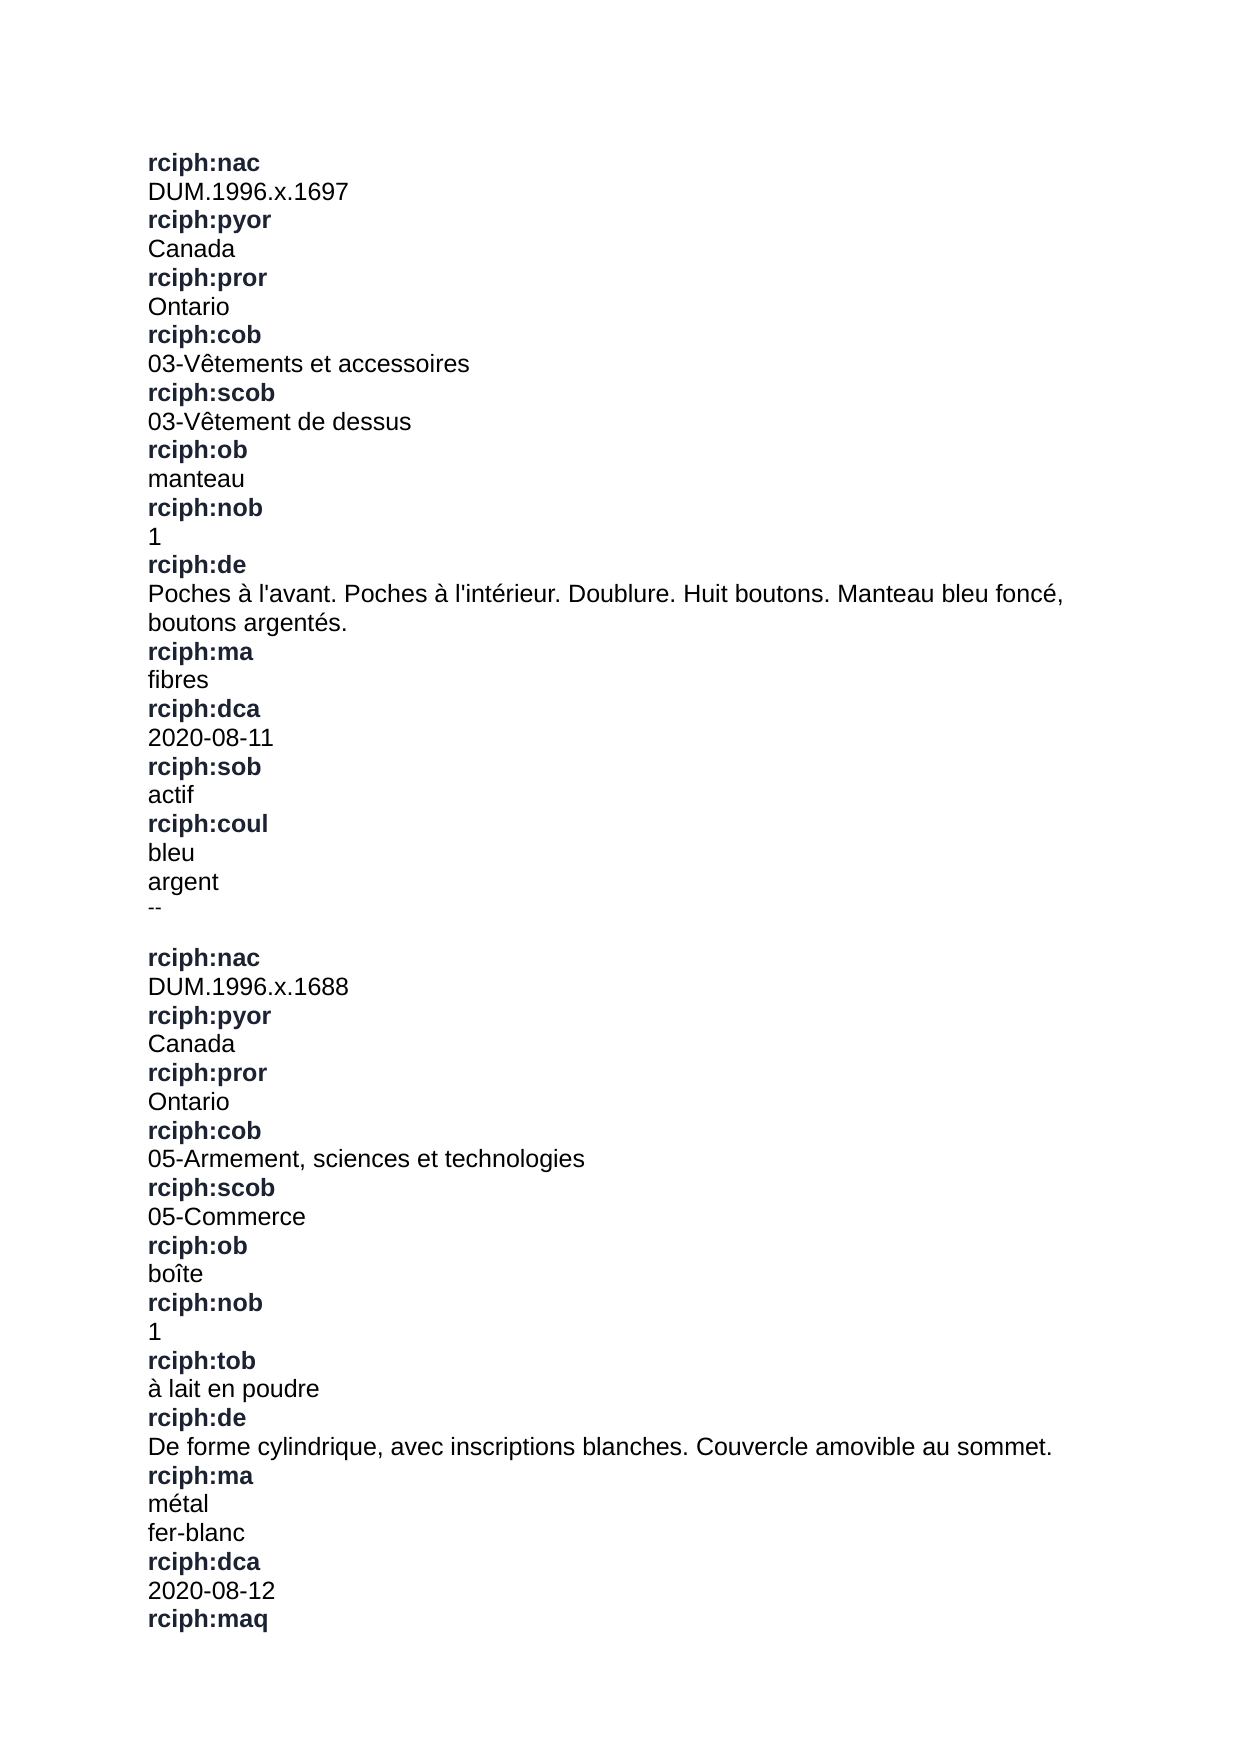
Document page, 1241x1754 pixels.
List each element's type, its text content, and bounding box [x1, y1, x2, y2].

text rciph:ma [148, 636, 1092, 665]
text 05-Armement, sciences et technologies [148, 1144, 1092, 1173]
text rciph:dca [148, 694, 1092, 723]
text rciph:coul [148, 809, 1092, 838]
text rciph:ob [148, 1231, 1092, 1259]
text DUM.1996.x.1688 [148, 972, 1092, 1001]
text métal [148, 1489, 1092, 1518]
text 05-Commerce [148, 1202, 1092, 1231]
text -- [148, 895, 1092, 919]
text fibres [148, 665, 1092, 694]
text Canada [148, 234, 1092, 263]
text boîte [148, 1259, 1092, 1288]
text rciph:nob [148, 493, 1092, 521]
text argent [148, 866, 1092, 895]
text rciph:cob [148, 320, 1092, 349]
text rciph:pyor [148, 205, 1092, 234]
text Ontario [148, 291, 1092, 320]
text 1 [148, 1317, 1092, 1346]
text rciph:maq [148, 1604, 1092, 1633]
text rciph:pror [148, 1058, 1092, 1087]
text rciph:ma [148, 1461, 1092, 1489]
text rciph:cob [148, 1116, 1092, 1144]
text manteau [148, 464, 1092, 493]
text rciph:de [148, 550, 1092, 579]
text actif [148, 780, 1092, 809]
text fer-blanc [148, 1518, 1092, 1547]
text rciph:nob [148, 1288, 1092, 1317]
text rciph:nac [148, 148, 1092, 176]
text Poches à l'avant. Poches à l'intérieur. Doublure. Huit boutons. Manteau bleu foncé, boutons argentés. [148, 579, 1092, 636]
text 2020-08-12 [148, 1576, 1092, 1604]
text Canada [148, 1029, 1092, 1058]
text rciph:nac [148, 943, 1092, 972]
text 03-Vêtement de dessus [148, 406, 1092, 435]
text à lait en poudre [148, 1374, 1092, 1403]
text Ontario [148, 1087, 1092, 1116]
text rciph:pror [148, 263, 1092, 291]
text rciph:pyor [148, 1001, 1092, 1029]
text DUM.1996.x.1697 [148, 176, 1092, 205]
text 2020-08-11 [148, 723, 1092, 751]
text rciph:sob [148, 751, 1092, 780]
text rciph:dca [148, 1547, 1092, 1576]
text 1 [148, 521, 1092, 550]
text De forme cylindrique, avec inscriptions blanches. Couvercle amovible au sommet. [148, 1432, 1092, 1461]
text rciph:tob [148, 1346, 1092, 1374]
text rciph:de [148, 1403, 1092, 1432]
text rciph:ob [148, 435, 1092, 464]
text bleu [148, 838, 1092, 866]
text 03-Vêtements et accessoires [148, 349, 1092, 378]
text rciph:scob [148, 378, 1092, 406]
text rciph:scob [148, 1173, 1092, 1202]
